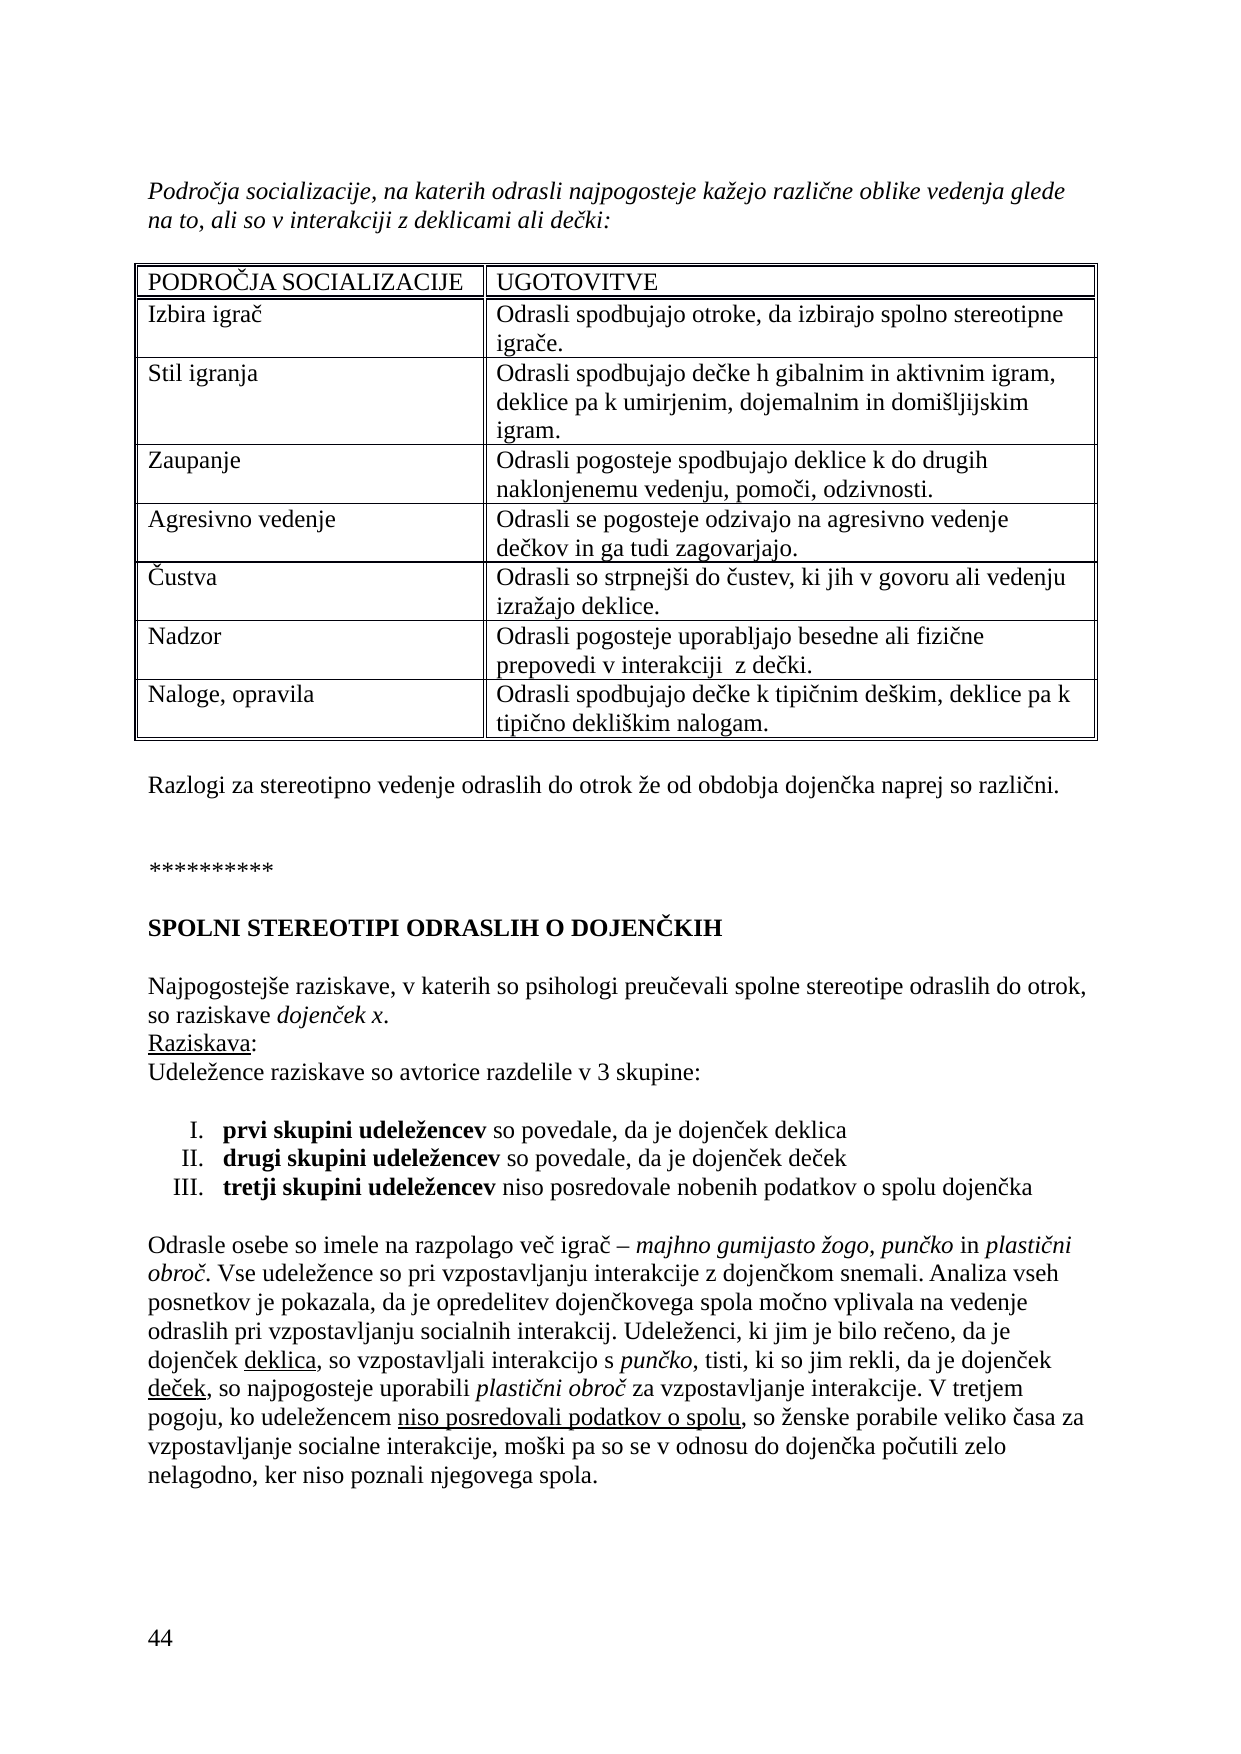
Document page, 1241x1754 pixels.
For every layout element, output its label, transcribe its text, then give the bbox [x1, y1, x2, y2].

table_cell Odrasli so strpnejši do čustev, ki jih v govoru ali vedenju izražajo deklice. [487, 563, 1094, 620]
table_header UGOTOVITVE [487, 267, 1094, 295]
table_cell Stil igranja [138, 358, 483, 444]
text Raziskava: [148, 1028, 1093, 1057]
table_cell Odrasli spodbujajo dečke k tipičnim deškim, deklice pa k tipično dekliškim nalogam. [487, 680, 1094, 737]
list prvi skupini udeležencev so povedale, da je dojenček deklica [204, 1115, 1093, 1143]
list drugi skupini udeležencev so povedale, da je dojenček deček [204, 1143, 1093, 1172]
table_cell Zaupanje [138, 445, 483, 503]
table_cell Agresivno vedenje [138, 504, 483, 561]
list tretji skupini udeležencev niso posredovale nobenih podatkov o spolu dojenčka [204, 1172, 1093, 1201]
table_header PODROČJA SOCIALIZACIJE [138, 267, 483, 295]
text SPOLNI STEREOTIPI ODRASLIH O DOJENČKIH [148, 913, 1093, 942]
table_cell Odrasli se pogosteje odzivajo na agresivno vedenje dečkov in ga tudi zagovarjajo. [487, 504, 1094, 561]
table_cell Odrasli spodbujajo otroke, da izbirajo spolno stereotipne igrače. [487, 300, 1094, 357]
text Udeležence raziskave so avtorice razdelile v 3 skupine: [148, 1057, 1093, 1086]
table_cell Odrasli spodbujajo dečke h gibalnim in aktivnim igram, deklice pa k umirjenim, dojemalnim in domišljijskim igram. [487, 358, 1094, 444]
text Področja socializacije, na katerih odrasli najpogosteje kažejo različne oblike vedenja glede na to, ali so v interakciji z deklicami ali dečki: [148, 176, 1093, 234]
text Razlogi za stereotipno vedenje odraslih do otrok že od obdobja dojenčka naprej so različni. [148, 770, 1093, 798]
table_cell Čustva [138, 563, 483, 620]
table_cell Odrasli pogosteje uporabljajo besedne ali fizične prepovedi v interakciji z dečki. [487, 621, 1094, 678]
text Najpogostejše raziskave, v katerih so psihologi preučevali spolne stereotipe odraslih do otrok, so raziskave dojenček x. [148, 971, 1093, 1028]
text Odrasle osebe so imele na razpolago več igrač – majhno gumijasto žogo, punčko in plastični obroč. Vse udeležence so pri vzpostavljanju interakcije z dojenčkom snemali. Analiza vseh posnetkov je pokazala, da je opredelitev dojenčkovega spola močno vplivala na vedenje odraslih pri vzpostavljanju socialnih interakcij. Udeleženci, ki jim je bilo rečeno, da je dojenček deklica, so vzpostavljali interakcijo s punčko, tisti, ki so jim rekli, da je dojenček deček, so najpogosteje uporabili plastični obroč za vzpostavljanje interakcije. V tretjem pogoju, ko udeležencem niso posredovali podatkov o spolu, so ženske porabile veliko časa za vzpostavljanje socialne interakcije, moški pa so se v odnosu do dojenčka počutili zelo nelagodno, ker niso poznali njegovega spola. [148, 1230, 1093, 1488]
table_cell Nadzor [138, 621, 483, 678]
table_cell Odrasli pogosteje spodbujajo deklice k do drugih naklonjenemu vedenju, pomoči, odzivnosti. [487, 445, 1094, 503]
table_cell Naloge, opravila [138, 680, 483, 737]
table_cell Izbira igrač [138, 300, 483, 357]
text ********** [148, 856, 1093, 885]
